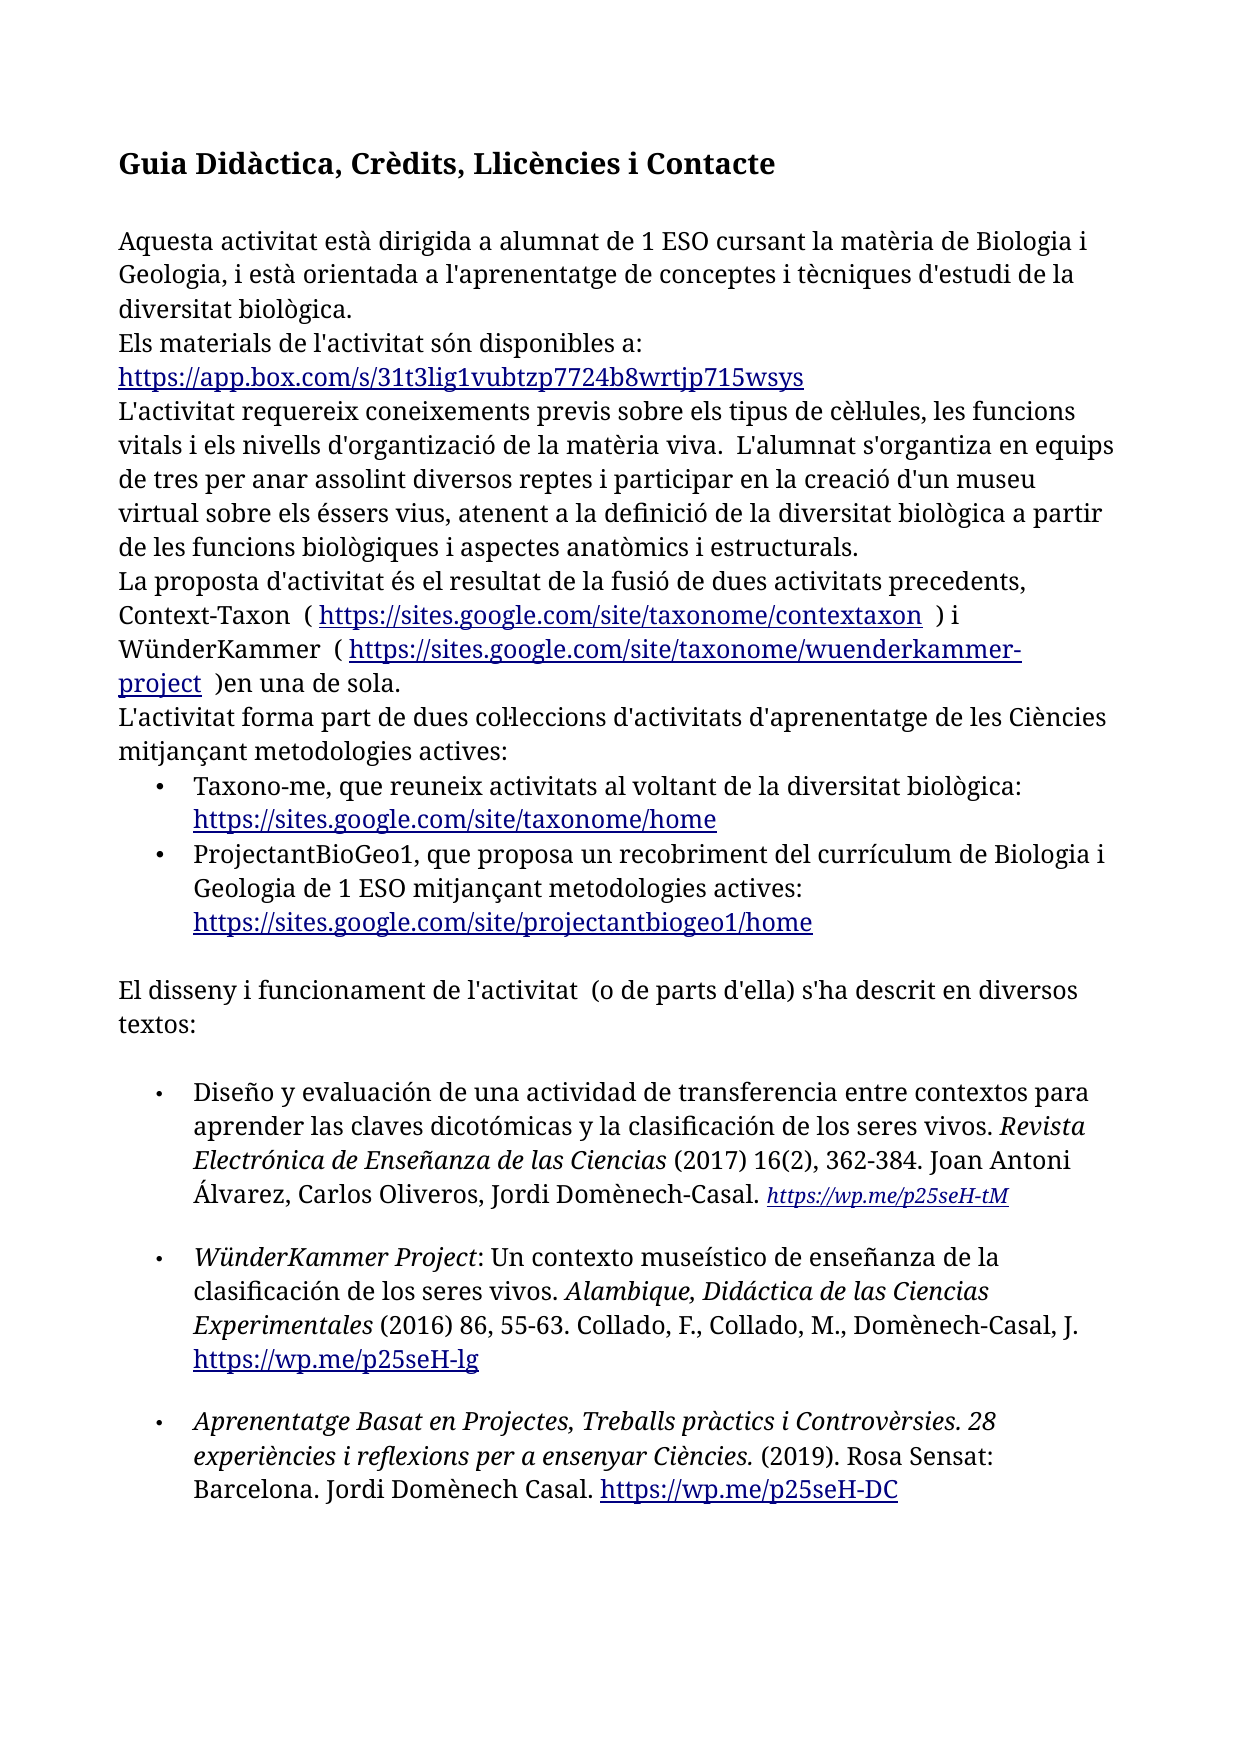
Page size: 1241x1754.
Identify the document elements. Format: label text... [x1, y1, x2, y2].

text Els materials de l'activitat són disponibles a: https://app.box.com/s/31t3lig1vubtzp7724b8wrtjp715wsys [118, 325, 1122, 393]
text L'activitat requereix coneixements previs sobre els tipus de cèl·lules, les funcions vitals i els nivells d'organtizació de la matèria viva. L'alumnat s'organtiza en equips de tres per anar assolint diversos reptes i participar en la creació d'un museu virtual sobre els éssers vius, atenent a la definició de la diversitat biològica a partir de les funcions biològiques i aspectes anatòmics i estructurals. [118, 393, 1122, 564]
subtitle Guia Didàctica, Crèdits, Llicències i Contacte [118, 143, 1122, 183]
list Aprenentatge Basat en Projectes, Treballs pràctics i Controvèrsies. 28 experiències i reflexions per a ensenyar Ciències. (2019). Rosa Sensat: Barcelona. Jordi Domènech Casal. https://wp.me/p25seH-DC [156, 1404, 1122, 1506]
list WünderKammer Project: Un contexto museístico de enseñanza de la clasificación de los seres vivos. Alambique, Didáctica de las Ciencias Experimentales (2016) 86, 55-63. Collado, F., Collado, M., Domènech-Casal, J. https://wp.me/p25seH-lg [156, 1239, 1122, 1376]
list ProjectantBioGeo1, que proposa un recobriment del currículum de Biologia i Geologia de 1 ESO mitjançant metodologies actives: https://sites.google.com/site/projectantbiogeo1/home [156, 836, 1122, 938]
text El disseny i funcionament de l'activitat (o de parts d'ella) s'ha descrit en diversos textos: [118, 972, 1122, 1041]
text L'activitat forma part de dues col·leccions d'activitats d'aprenentatge de les Ciències mitjançant metodologies actives: [118, 700, 1122, 768]
list Taxono-me, que reuneix activitats al voltant de la diversitat biològica: https://sites.google.com/site/taxonome/home [156, 768, 1122, 836]
text Aquesta activitat està dirigida a alumnat de 1 ESO cursant la matèria de Biologia i Geologia, i està orientada a l'aprenentatge de conceptes i tècniques d'estudi de la diversitat biològica. [118, 223, 1122, 325]
text La proposta d'activitat és el resultat de la fusió de dues activitats precedents, Context-Taxon ( https://sites.google.com/site/taxonome/contextaxon ) i WünderKammer ( https://sites.google.com/site/taxonome/wuenderkammer-project )en una de sola. [118, 564, 1122, 700]
list Diseño y evaluación de una actividad de transferencia entre contextos para aprender las claves dicotómicas y la clasificación de los seres vivos. Revista Electrónica de Enseñanza de las Ciencias (2017) 16(2), 362-384. Joan Antoni Álvarez, Carlos Oliveros, Jordi Domènech-Casal. https://wp.me/p25seH-tM [156, 1075, 1122, 1211]
